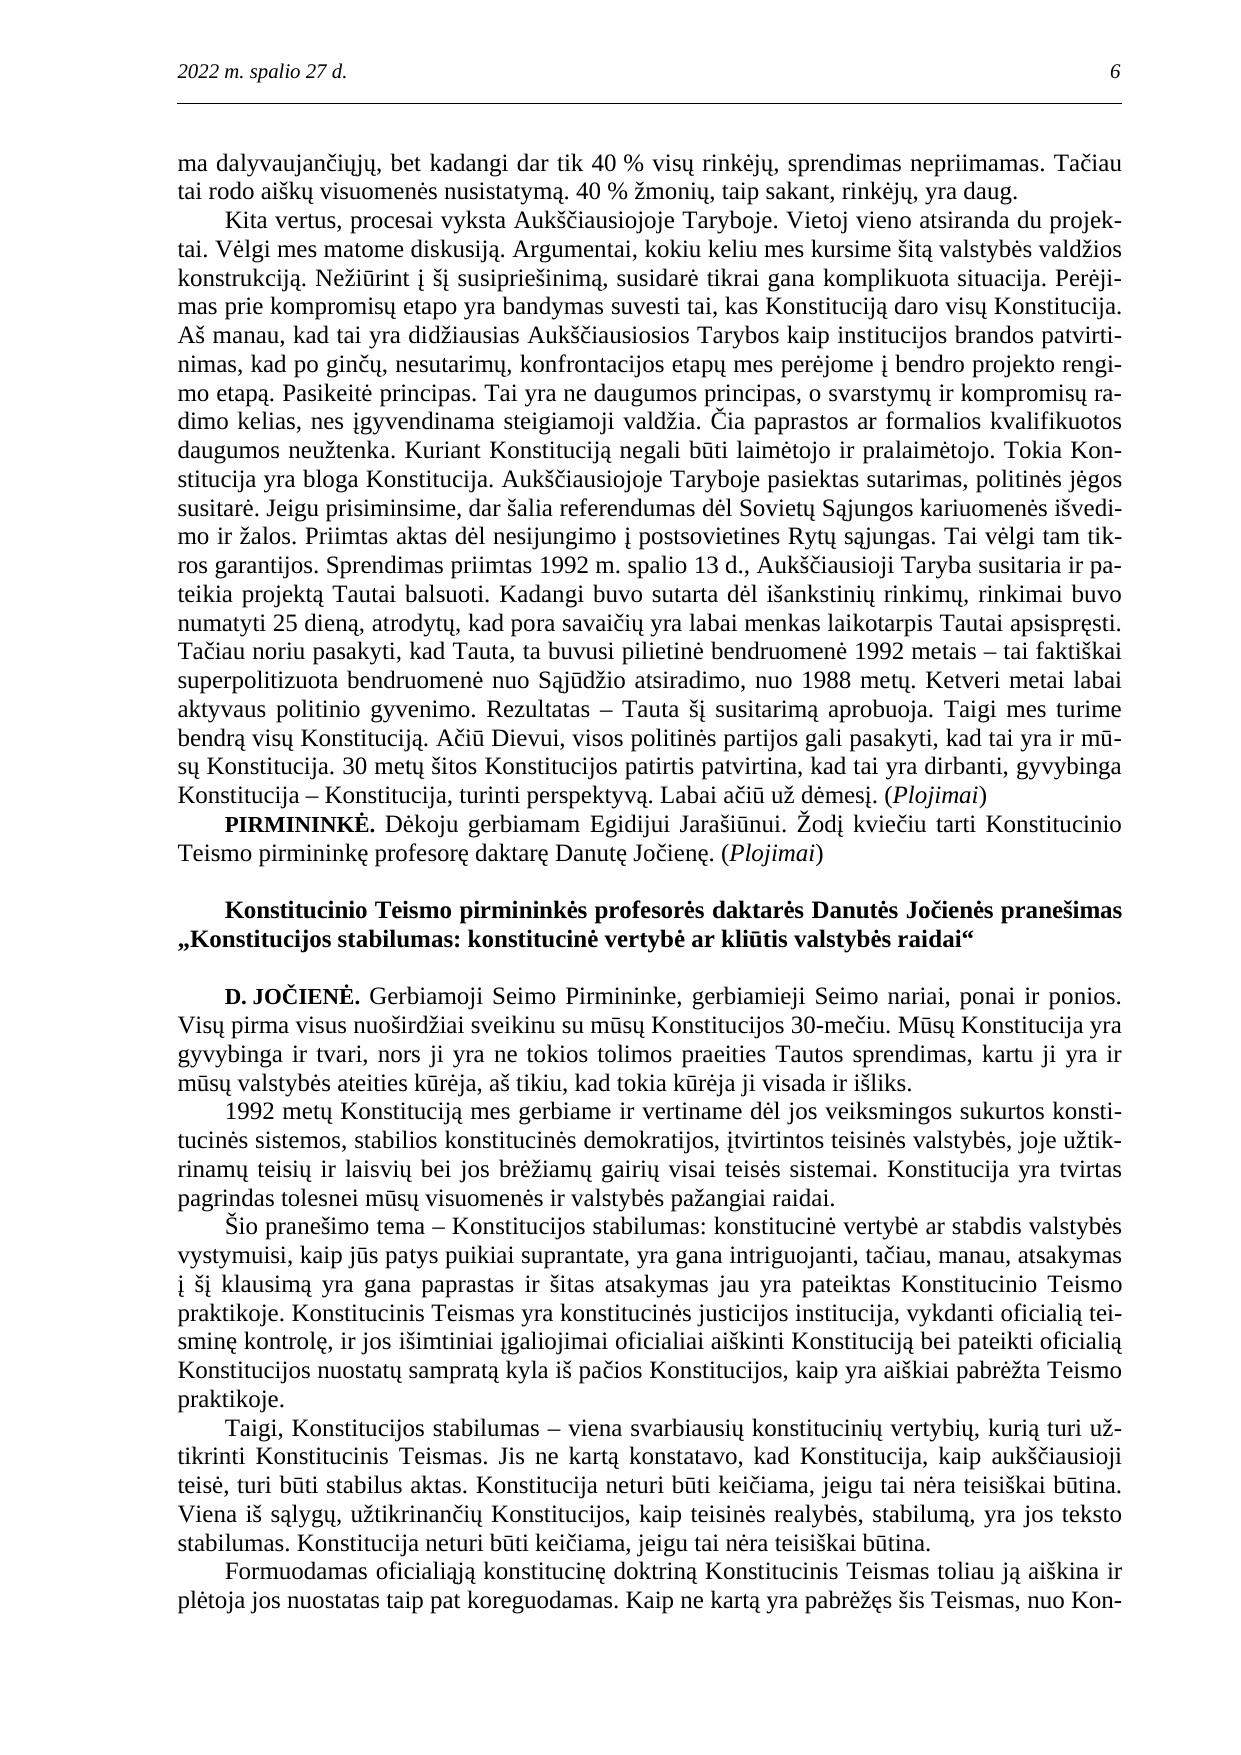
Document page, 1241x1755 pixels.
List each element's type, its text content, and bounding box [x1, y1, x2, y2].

text Šio pra­ne­ši­mo te­ma – Kon­sti­tu­ci­jos sta­bi­lu­mas: kon­sti­tu­ci­nė ver­ty­bė ar stab­dis vals­ty­bės vys­ty­mui­si, kaip jūs pa­tys pui­kiai su­pran­ta­te, yra ga­na in­tri­guo­jan­ti, ta­čiau, ma­nau, at­sa­ky­mas į šį klau­si­mą yra ga­na pa­pras­tas ir ši­tas at­sa­ky­mas jau yra pa­teik­tas Kon­sti­tu­ci­nio Teis­mo prak­ti­ko­je. Kon­sti­tu­ci­nis Teis­mas yra kon­sti­tu­ci­nės jus­ti­ci­jos ins­ti­tu­ci­ja, vyk­dan­ti ofi­cia­lią tei­s­mi­nę kon­tro­lę, ir jos iš­im­ti­niai įga­lio­ji­mai ofi­cia­liai aiš­kin­ti Kon­sti­tu­ci­ją bei pa­teik­ti ofi­cia­lią Kon­sti­tu­ci­jos nuo­sta­tų sam­pra­tą ky­la iš pa­čios Kon­sti­tu­ci­jos, kaip yra aiš­kiai pa­brėž­ta Teis­mo prak­ti­ko­je. [177, 1211, 1122, 1413]
text ma da­ly­vau­jan­čių­jų, bet ka­dan­gi dar tik 40 % vi­sų rin­kė­jų, spren­di­mas ne­pri­ima­mas. Ta­čiau tai ro­do aiš­kų vi­suo­me­nės nu­si­sta­ty­mą. 40 % žmo­nių, taip sa­kant, rin­kė­jų, yra daug. [177, 148, 1122, 205]
text 1992 me­tų Kon­sti­tu­ci­ją mes ger­bia­me ir ver­ti­na­me dėl jos veiks­min­gos su­kur­tos kon­sti­tu­ci­nės sis­te­mos, sta­bi­lios kon­sti­tu­ci­nės de­mo­kra­tijos, įtvir­tin­tos tei­si­nės vals­ty­bės, jo­je už­tik­ri­na­mų tei­sių ir lais­vių bei jos brė­žia­mų gai­rių vi­sai tei­sės sis­te­mai. Kon­sti­tu­ci­ja yra tvir­tas pa­grin­das to­les­nei mū­sų vi­suo­me­nės ir vals­ty­bės pa­žan­giai rai­dai. [177, 1096, 1122, 1211]
text Ki­ta ver­tus, pro­ce­sai vyks­ta Aukš­čiau­sio­jo­je Ta­ry­bo­je. Vie­toj vie­no at­si­ran­da du pro­jek­tai. Vėl­gi mes ma­to­me dis­ku­si­ją. Ar­gu­men­tai, ko­kiu ke­liu mes kur­si­me ši­tą vals­ty­bės val­džios kon­struk­ci­ją. Ne­žiū­rint į šį su­si­prie­ši­ni­mą, su­si­da­rė tik­rai ga­na kom­pli­kuo­ta si­tu­a­ci­ja. Per­ėji­mas prie kom­pro­mi­sų eta­po yra ban­dy­mas su­ves­ti tai, kas Kon­sti­tu­ci­ją da­ro vi­sų Kon­sti­tu­ci­ja. Aš ma­nau, kad tai yra di­džiau­sias Aukš­čiau­sio­sios Ta­ry­bos kaip ins­ti­tu­ci­jos bran­dos pa­tvir­ti­ni­mas, kad po gin­čų, ne­su­ta­ri­mų, kon­fron­ta­ci­jos eta­pų mes per­ėjo­me į ben­dro pro­jek­to ren­gi­mo eta­pą. Pa­si­kei­tė prin­ci­pas. Tai yra ne dau­gu­mos prin­ci­pas, o svars­ty­mų ir kom­pro­mi­sų ra­di­mo ke­lias, nes įgy­ven­di­na­ma stei­gia­mo­ji val­džia. Čia pa­pras­tos ar for­ma­lios kva­li­fi­kuo­tos dau­gu­mos ne­už­ten­ka. Ku­riant Kon­sti­tu­ci­ją ne­ga­li bū­ti lai­mė­to­jo ir pra­lai­mė­to­jo. To­kia Kon­sti­tu­ci­ja yra blo­ga Kon­sti­tu­ci­ja. Aukš­čiau­sio­jo­je Ta­ry­bo­je pa­siek­tas su­ta­ri­mas, po­li­ti­nės jė­gos su­si­ta­rė. Jei­gu pri­si­min­si­me, dar ša­lia re­fe­ren­du­mas dėl So­vie­tų Są­jun­gos ka­riuo­me­nės iš­ve­di­mo ir ža­los. Pri­im­tas ak­tas dėl ne­si­jun­gi­mo į po­stso­vie­ti­nes Ry­tų są­jun­gas. Tai vėl­gi tam tik­ros ga­ran­ti­jos. Spren­di­mas pri­im­tas 1992 m. spa­lio 13 d., Aukš­čiau­sio­ji Ta­ry­ba su­si­ta­ria ir pa­tei­kia pro­jek­tą Tau­tai bal­suo­ti. Ka­dan­gi bu­vo su­tar­ta dėl iš­anks­ti­nių rin­ki­mų, rin­ki­mai bu­vo nu­ma­ty­ti 25 die­ną, at­ro­dy­tų, kad po­ra sa­vai­čių yra la­bai men­kas lai­ko­tar­pis Tau­tai ap­si­spręs­ti. Ta­čiau no­riu pa­sa­ky­ti, kad Tau­ta, ta bu­vu­si pi­lie­ti­nė ben­druo­me­nė 1992 me­tais – tai fak­tiš­kai su­per­po­li­ti­zuo­ta ben­druo­me­nė nuo Są­jū­džio at­si­ra­di­mo, nuo 1988 me­tų. Ket­ve­ri me­tai la­bai ak­ty­vaus po­li­ti­nio gy­ve­ni­mo. Re­zul­ta­tas – Tau­ta šį su­si­ta­ri­mą ap­ro­buo­ja. Tai­gi mes tu­ri­me ben­drą vi­sų Kon­sti­tu­ci­ją. Ačiū Die­vui, vi­sos po­li­ti­nės par­ti­jos ga­li pa­sa­ky­ti, kad tai yra ir mū­sų Kon­sti­tu­ci­ja. 30 me­tų ši­tos Kon­sti­tu­ci­jos pa­tir­tis pa­tvir­ti­na, kad tai yra dir­ban­ti, gy­vy­bin­ga Kon­sti­tu­ci­ja – Kon­sti­tu­ci­ja, tu­rin­ti per­spek­ty­vą. La­bai ačiū už dė­me­sį. (Plo­ji­mai) [177, 205, 1122, 809]
text D. JOČIENĖ. Ger­bia­mo­ji Sei­mo Pir­mi­nin­ke, ger­bia­mie­ji Sei­mo na­riai, po­nai ir po­nios. Vi­sų pir­ma vi­sus nuo­šir­džiai svei­ki­nu su mū­sų Kon­sti­tu­ci­jos 30-me­čiu. Mū­sų Kon­sti­tu­ci­ja yra gy­vy­bin­ga ir tva­ri, nors ji yra ne to­kios to­li­mos pra­ei­ties Tau­tos spren­di­mas, kar­tu ji yra ir mū­sų vals­ty­bės at­ei­ties kū­rė­ja, aš ti­kiu, kad to­kia kū­rė­ja ji vi­sa­da ir iš­liks. [177, 981, 1122, 1096]
text Kon­sti­tu­ci­nio Teis­mo pir­mi­nin­kės pro­fe­so­rės dak­ta­rės Da­nu­tės Jo­čie­nės pra­ne­ši­mas „Kon­sti­tu­ci­jos sta­bi­lu­mas: kon­sti­tu­ci­nė ver­ty­bė ar kliū­tis vals­ty­bės rai­dai“ [177, 895, 1122, 953]
text Tai­gi, Kon­sti­tu­ci­jos sta­bi­lu­mas – vie­na svar­biau­sių kon­sti­tu­ci­nių ver­ty­bių, ku­rią tu­ri už­tik­rin­ti Kon­sti­tu­ci­nis Teis­mas. Jis ne kar­tą kon­sta­ta­vo, kad Kon­sti­tu­ci­ja, kaip aukš­čiau­sio­ji tei­sė, tu­ri bū­ti sta­bi­lus ak­tas. Kon­sti­tu­ci­ja ne­tu­ri bū­ti kei­čia­ma, jei­gu tai nė­ra tei­siš­kai bū­ti­na. Vie­na iš są­ly­gų, už­tik­ri­nan­čių Kon­sti­tu­ci­jos, kaip tei­si­nės re­a­ly­bės, sta­bi­lu­mą, yra jos teks­to sta­bi­lu­mas. Kon­sti­tu­ci­ja ne­tu­ri bū­ti kei­čia­ma, jei­gu tai nė­ra tei­siš­kai bū­ti­na. [177, 1413, 1122, 1556]
text PIRMININKĖ. Dė­ko­ju ger­bia­mam Egi­di­jui Ja­ra­šiū­nui. Žo­dį kvie­čiu tar­ti Kon­sti­tu­ci­nio Teis­mo pir­mi­nin­kę pro­fe­so­rę dak­ta­rę Da­nu­tę Jo­čie­nę. (Plo­ji­mai) [177, 809, 1122, 866]
text For­muo­da­mas ofi­cia­li­ą­ją kon­sti­tu­ci­nę dok­tri­ną Kon­sti­tu­ci­nis Teis­mas to­liau ją aiš­ki­na ir plė­to­ja jos nuo­sta­tas taip pat ko­re­guo­da­mas. Kaip ne kar­tą yra pa­brė­žęs šis Teis­mas, nuo Kon­ [177, 1556, 1122, 1614]
